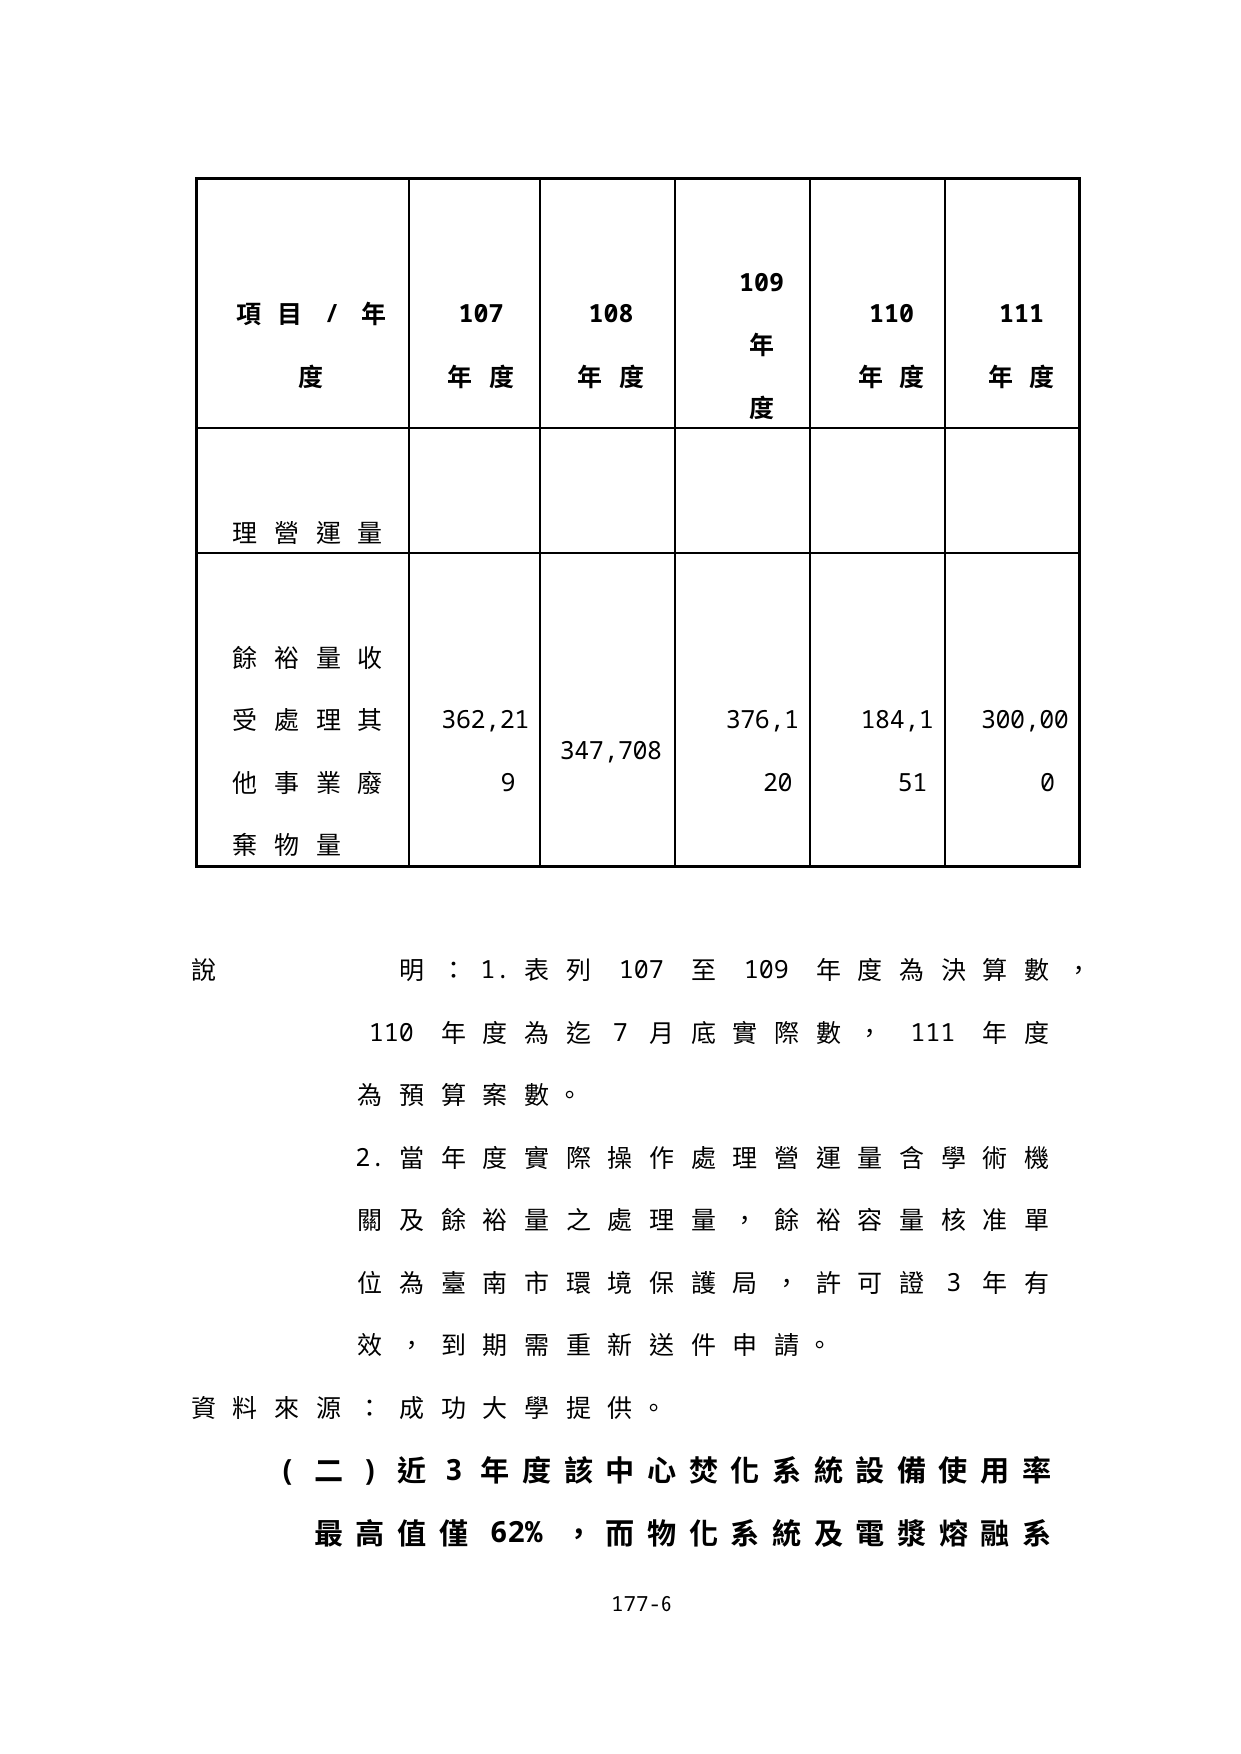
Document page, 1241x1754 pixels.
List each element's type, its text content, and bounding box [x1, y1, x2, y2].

table_header 108年度 [541, 180, 674, 427]
table_header 111年度 [946, 180, 1078, 427]
table_cell 理營運量 [198, 429, 408, 552]
table_header 110年度 [811, 180, 944, 427]
table_header 109年度 [676, 180, 809, 427]
table_cell 362,219 [410, 554, 539, 865]
table_cell 347,708 [541, 554, 674, 865]
table_cell 300,000 [946, 554, 1078, 865]
table_cell [946, 429, 1078, 552]
table_header 項目/年度 [198, 180, 408, 427]
table_cell [676, 429, 809, 552]
table_cell 餘裕量收受處理其他事業廢棄物量 [198, 554, 408, 865]
text (二)近3年度該中心焚化系統設備使用率最高值僅62%，而物化系統及電漿熔融系 [242, 1427, 1058, 1552]
text 2.當年度實際操作處理營運量含學術機關及餘裕量之處理量，餘裕容量核准單位為臺南市環境保護局，許可證3年有效，到期需重新送件申請。 [309, 1115, 1058, 1365]
table_header 107年度 [410, 180, 539, 427]
table_cell [410, 429, 539, 552]
table_cell 376,120 [676, 554, 809, 865]
text 資料來源：成功大學提供。 [183, 1365, 1058, 1427]
table_cell [541, 429, 674, 552]
table_cell 184,151 [811, 554, 944, 865]
text 說 明：1.表列107至109年度為決算數，110年度為迄7月底實際數，111年度為預算案數。 [183, 927, 1058, 1115]
table_cell [811, 429, 944, 552]
